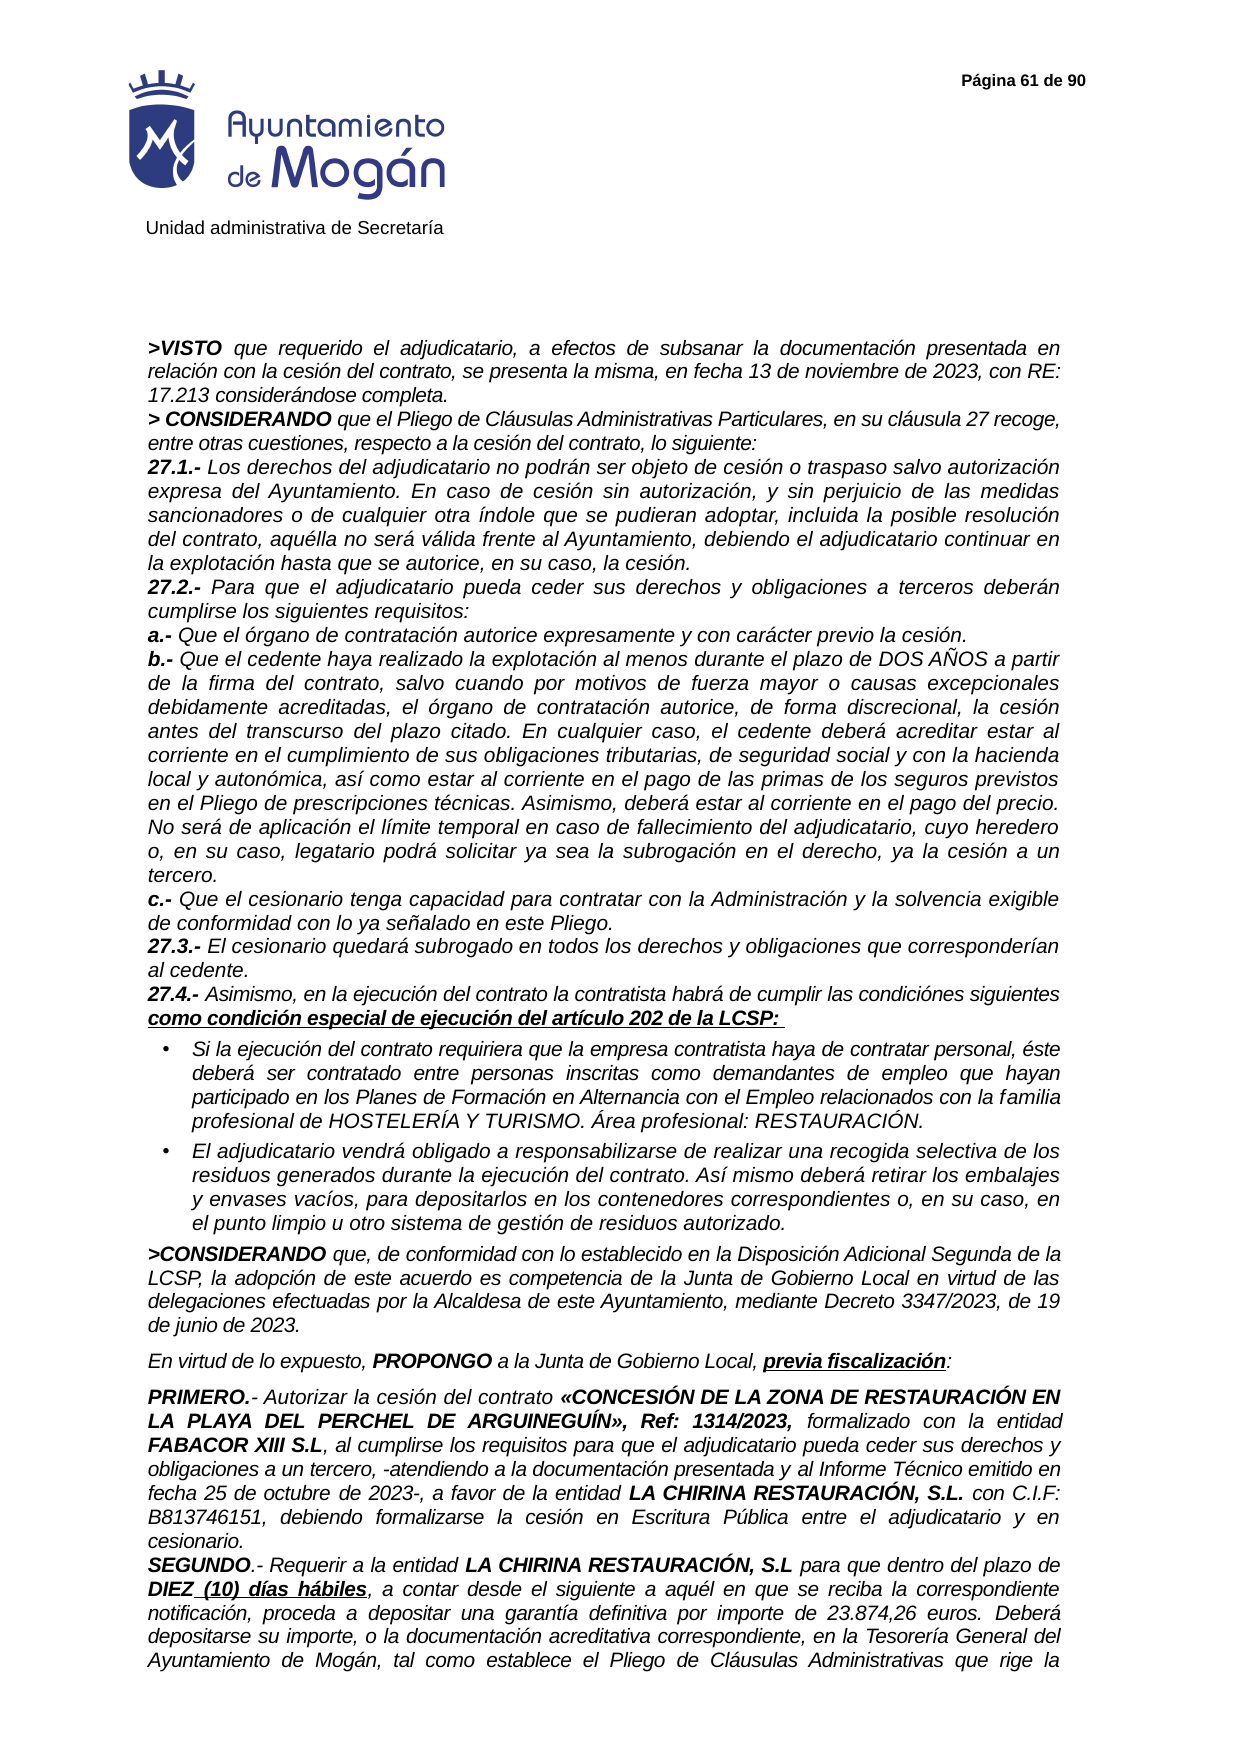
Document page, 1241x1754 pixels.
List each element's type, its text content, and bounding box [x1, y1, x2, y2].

text 27.2.- Para que el adjudicatario pueda ceder sus derechos y obligaciones a terceros deberán cumplirse los siguientes requisitos: [148, 575, 1063, 623]
text a.- Que el órgano de contratación autorice expresamente y con carácter previo la cesión. [148, 623, 1063, 647]
text >VISTO que requerido el adjudicatario, a efectos de subsanar la documentación presentada en relación con la cesión del contrato, se presenta la misma, en fecha 13 de noviembre de 2023, con RE: 17.213 considerándose completa. [148, 335, 1063, 407]
text En virtud de lo expuesto, PROPONGO a la Junta de Gobierno Local, previa fiscalización: [148, 1349, 1063, 1373]
text 27.3.- El cesionario quedará subrogado en todos los derechos y obligaciones que corresponderían al cedente. [148, 934, 1063, 982]
picture [128, 70, 445, 206]
text >CONSIDERANDO que, de conformidad con lo establecido en la Disposición Adicional Segunda de la LCSP, la adopción de este acuerdo es competencia de la Junta de Gobierno Local en virtud de las delegaciones efectuadas por la Alcaldesa de este Ayuntamiento, mediante Decreto 3347/2023, de 19 de junio de 2023. [148, 1241, 1063, 1337]
text 27.4.- Asimismo, en la ejecución del contrato la contratista habrá de cumplir las condiciónes siguientes como condición especial de ejecución del artículo 202 de la LCSP: [148, 982, 1063, 1030]
text 27.1.- Los derechos del adjudicatario no podrán ser objeto de cesión o traspaso salvo autorización expresa del Ayuntamiento. En caso de cesión sin autorización, y sin perjuicio de las medidas sancionadores o de cualquier otra índole que se pudieran adoptar, incluida la posible resolución del contrato, aquélla no será válida frente al Ayuntamiento, debiendo el adjudicatario continuar en la explotación hasta que se autorice, en su caso, la cesión. [148, 455, 1063, 575]
list El adjudicatario vendrá obligado a responsabilizarse de realizar una recogida selectiva de los residuos generados durante la ejecución del contrato. Así mismo deberá retirar los embalajes y envases vacíos, para depositarlos en los contenedores correspondientes o, en su caso, en el punto limpio u otro sistema de gestión de residuos autorizado. [162, 1139, 1063, 1235]
text b.- Que el cedente haya realizado la explotación al menos durante el plazo de DOS AÑOS a partir de la firma del contrato, salvo cuando por motivos de fuerza mayor o causas excepcionales debidamente acreditadas, el órgano de contratación autorice, de forma discrecional, la cesión antes del transcurso del plazo citado. En cualquier caso, el cedente deberá acreditar estar al corriente en el cumplimiento de sus obligaciones tributarias, de seguridad social y con la hacienda local y autonómica, así como estar al corriente en el pago de las primas de los seguros previstos en el Pliego de prescripciones técnicas. Asimismo, deberá estar al corriente en el pago del precio. No será de aplicación el límite temporal en caso de fallecimiento del adjudicatario, cuyo heredero o, en su caso, legatario podrá solicitar ya sea la subrogación en el derecho, ya la cesión a un tercero. [148, 647, 1063, 886]
list Si la ejecución del contrato requiriera que la empresa contratista haya de contratar personal, éste deberá ser contratado entre personas inscritas como demandantes de empleo que hayan participado en los Planes de Formación en Alternancia con el Empleo relacionados con la familia profesional de HOSTELERÍA Y TURISMO. Área profesional: RESTAURACIÓN. [162, 1037, 1063, 1132]
text c.- Que el cesionario tenga capacidad para contratar con la Administración y la solvencia exigible de conformidad con lo ya señalado en este Pliego. [148, 886, 1063, 934]
text > CONSIDERANDO que el Pliego de Cláusulas Administrativas Particulares, en su cláusula 27 recoge, entre otras cuestiones, respecto a la cesión del contrato, lo siguiente: [148, 407, 1063, 455]
text PRIMERO.- Autorizar la cesión del contrato «CONCESIÓN DE LA ZONA DE RESTAURACIÓN EN LA PLAYA DEL PERCHEL DE ARGUINEGUÍN», Ref: 1314/2023, formalizado con la entidad FABACOR XIII S.L, al cumplirse los requisitos para que el adjudicatario pueda ceder sus derechos y obligaciones a un tercero, -atendiendo a la documentación presentada y al Informe Técnico emitido en fecha 25 de octubre de 2023-, a favor de la entidad LA CHIRINA RESTAURACIÓN, S.L. con C.I.F: B813746151, debiendo formalizarse la cesión en Escritura Pública entre el adjudicatario y en cesionario. [148, 1385, 1063, 1552]
text SEGUNDO.- Requerir a la entidad LA CHIRINA RESTAURACIÓN, S.L para que dentro del plazo de DIEZ (10) días hábiles, a contar desde el siguiente a aquél en que se reciba la correspondiente notificación, proceda a depositar una garantía definitiva por importe de 23.874,26 euros. Deberá depositarse su importe, o la documentación acreditativa correspondiente, en la Tesorería General del Ayuntamiento de Mogán, tal como establece el Pliego de Cláusulas Administrativas que rige la [148, 1552, 1063, 1672]
